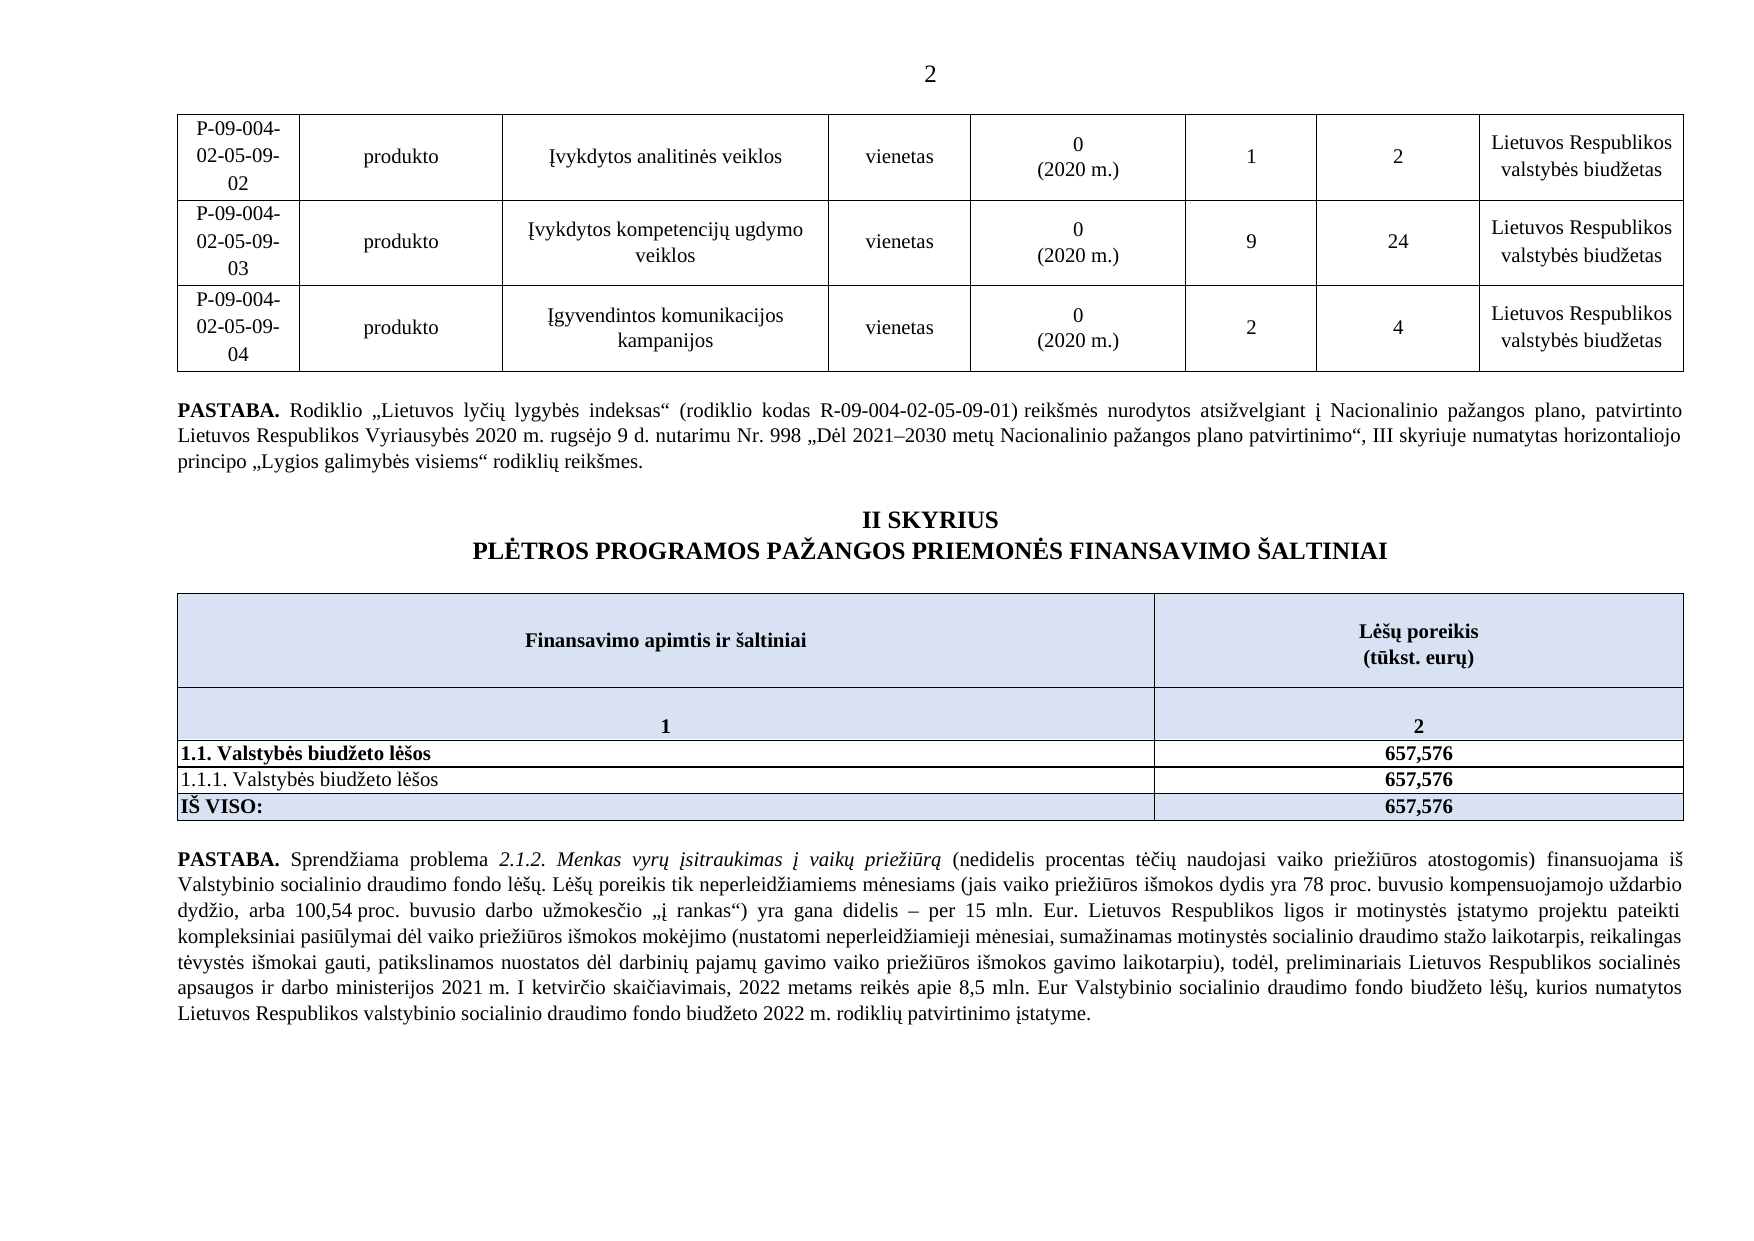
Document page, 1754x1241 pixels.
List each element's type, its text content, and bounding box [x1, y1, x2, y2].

table_cell P-09-004-02-05-09-04 [178, 286, 299, 371]
table_cell 2 [1317, 115, 1479, 200]
table_cell produkto [300, 115, 502, 200]
table_cell 1 [1186, 115, 1316, 200]
table_cell 4 [1317, 286, 1479, 371]
table_cell 1.1. Valstybės biudžeto lėšos [178, 741, 1154, 766]
table_cell Įvykdytos analitinės veiklos [503, 115, 828, 200]
table_cell 2 [1186, 286, 1316, 371]
table_cell 657,576 [1155, 794, 1683, 820]
table_cell 2 [1155, 688, 1683, 739]
table_cell vienetas [829, 115, 970, 200]
table_cell 9 [1186, 201, 1316, 285]
text PASTABA. Rodiklio „Lietuvos lyčių lygybės indeksas“ (rodiklio kodas R-09-004-02-05-09-01) reikšmės nurodytos atsižvelgiant į Nacionalinio pažangos plano, patvirtinto Lietuvos Respublikos Vyriausybės 2020 m. rugsėjo 9 d. nutarimu Nr. 998 „Dėl 2021–2030 metų Nacionalinio pažangos plano patvirtinimo“, III skyriuje numatytas horizontaliojo principo „Lygios galimybės visiems“ rodiklių reikšmes. [177, 397, 1683, 473]
table_cell 0 (2020 m.) [971, 286, 1185, 371]
table_cell P-09-004-02-05-09-02 [178, 115, 299, 200]
table_cell 24 [1317, 201, 1479, 285]
table_header Finansavimo apimtis ir šaltiniai [178, 594, 1154, 687]
table_cell 0 (2020 m.) [971, 201, 1185, 285]
table_cell produkto [300, 201, 502, 285]
table_cell P-09-004-02-05-09-03 [178, 201, 299, 285]
table_cell Lietuvos Respublikos valstybės biudžetas [1480, 201, 1683, 285]
table_cell 0 (2020 m.) [971, 115, 1185, 200]
text PASTABA. Sprendžiama problema 2.1.2. Menkas vyrų įsitraukimas į vaikų priežiūrą (nedidelis procentas tėčių naudojasi vaiko priežiūros atostogomis) finansuojama iš Valstybinio socialinio draudimo fondo lėšų. Lėšų poreikis tik neperleidžiamiems mėnesiams (jais vaiko priežiūros išmokos dydis yra 78 proc. buvusio kompensuojamojo uždarbio dydžio, arba 100,54 proc. buvusio darbo užmokesčio „į rankas“) yra gana didelis – per 15 mln. Eur. Lietuvos Respublikos ligos ir motinystės įstatymo projektu pateikti kompleksiniai pasiūlymai dėl vaiko priežiūros išmokos mokėjimo (nustatomi neperleidžiamieji mėnesiai, sumažinamas motinystės socialinio draudimo stažo laikotarpis, reikalingas tėvystės išmokai gauti, patikslinamos nuostatos dėl darbinių pajamų gavimo vaiko priežiūros išmokos gavimo laikotarpiu), todėl, preliminariais Lietuvos Respublikos socialinės apsaugos ir darbo ministerijos 2021 m. I ketvirčio skaičiavimais, 2022 metams reikės apie 8,5 mln. Eur Valstybinio socialinio draudimo fondo biudžeto lėšų, kurios numatytos Lietuvos Respublikos valstybinio socialinio draudimo fondo biudžeto 2022 m. rodiklių patvirtinimo įstatyme. [177, 847, 1683, 1025]
table_header Lėšų poreikis (tūkst. eurų) [1155, 594, 1683, 687]
table_cell Įgyvendintos komunikacijos kampanijos [503, 286, 828, 371]
table_cell produkto [300, 286, 502, 371]
table_cell Lietuvos Respublikos valstybės biudžetas [1480, 286, 1683, 371]
table_cell 657,576 [1155, 741, 1683, 766]
table_cell Lietuvos Respublikos valstybės biudžetas [1480, 115, 1683, 200]
table_cell vienetas [829, 286, 970, 371]
text PLĖTROS PROGRAMOS PAŽANGOS PRIEMONĖS FINANSAVIMO ŠALTINIAI [177, 536, 1683, 565]
table_cell 657,576 [1155, 768, 1683, 793]
table_cell vienetas [829, 201, 970, 285]
table_cell Įvykdytos kompetencijų ugdymo veiklos [503, 201, 828, 285]
table_cell 1.1.1. Valstybės biudžeto lėšos [178, 768, 1154, 793]
table_cell IŠ VISO: [178, 794, 1154, 820]
table_cell 1 [178, 688, 1154, 739]
text II SKYRIUS [177, 505, 1683, 534]
